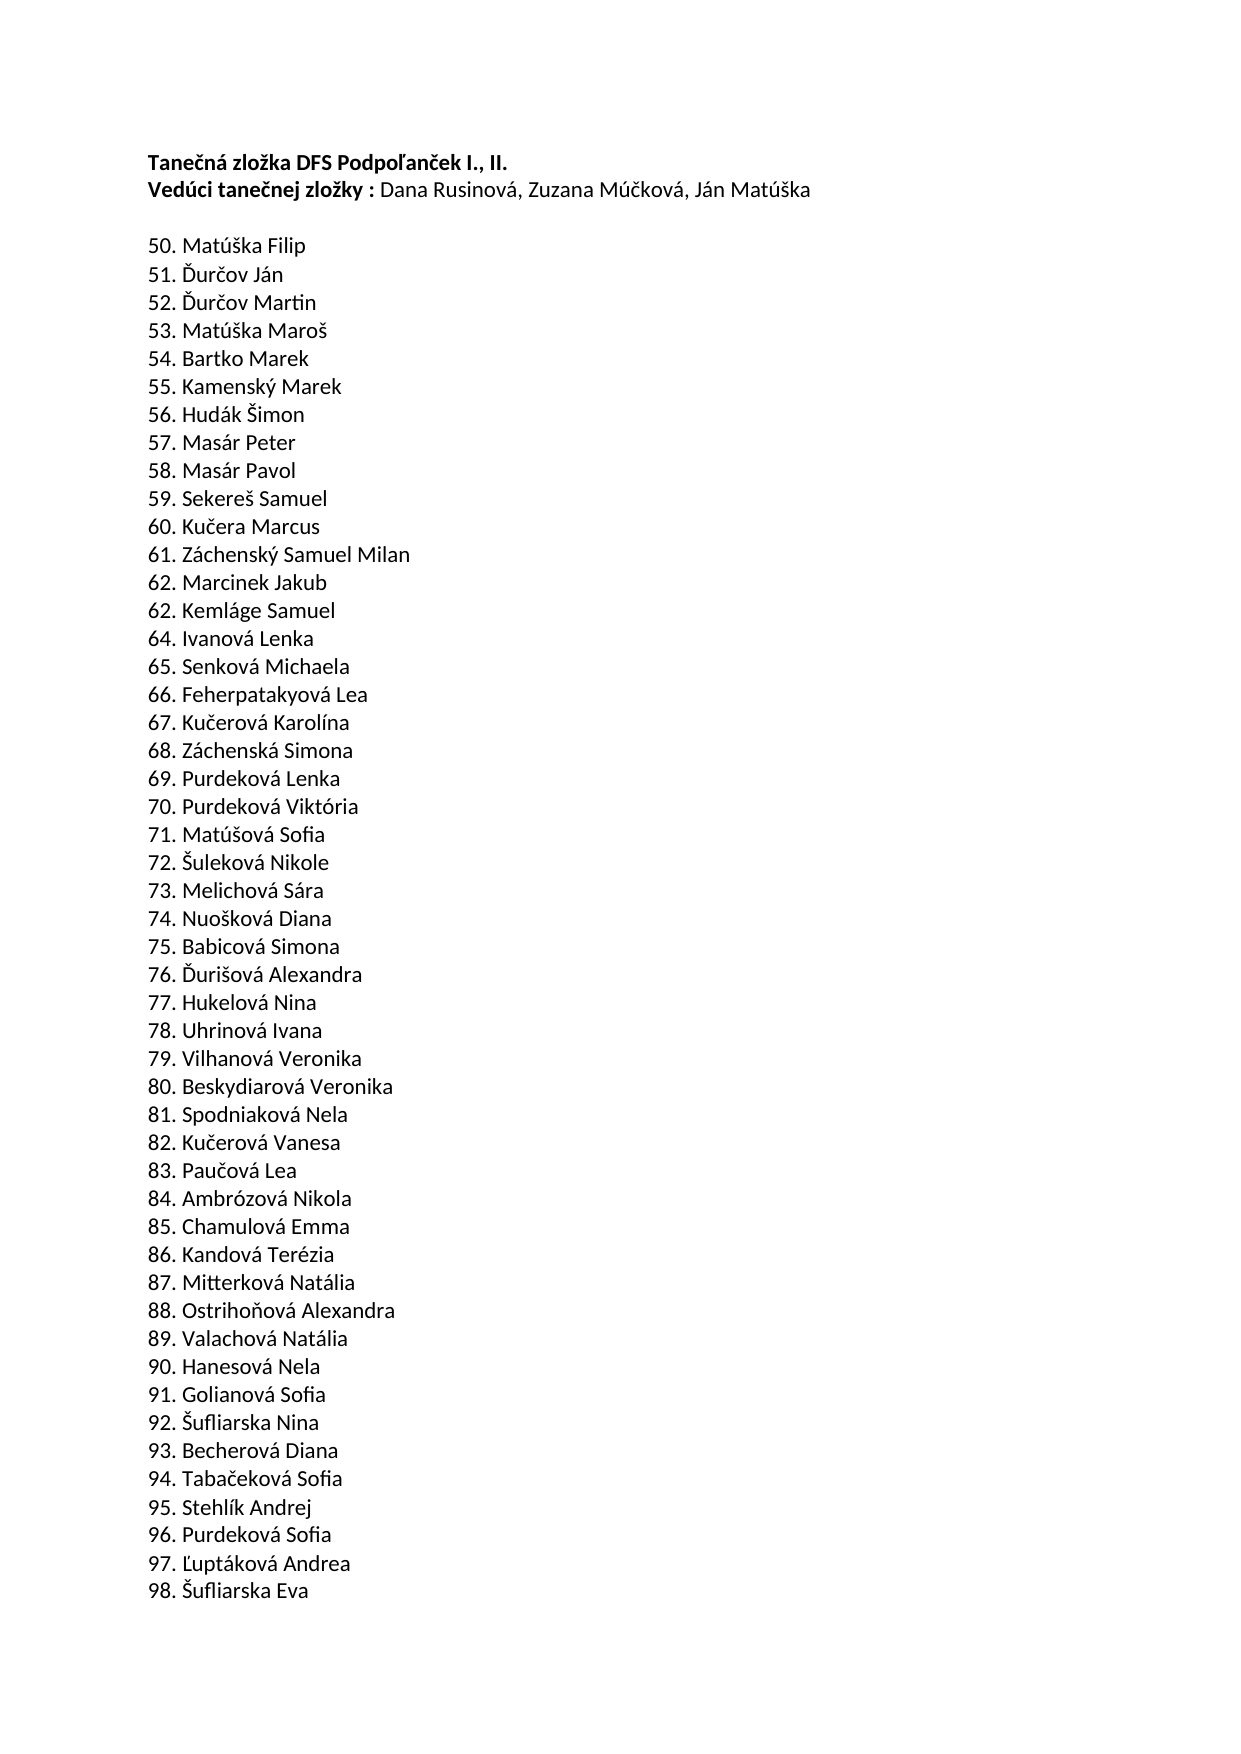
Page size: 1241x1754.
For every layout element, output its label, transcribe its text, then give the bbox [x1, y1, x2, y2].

text 61. Záchenský Samuel Milan [148, 540, 1093, 568]
text 82. Kučerová Vanesa [148, 1128, 1093, 1156]
text 84. Ambrózová Nikola [148, 1184, 1093, 1212]
text 52. Ďurčov Martin [148, 288, 1093, 316]
text 71. Matúšová Sofia [148, 820, 1093, 848]
text 77. Hukelová Nina [148, 988, 1093, 1016]
text 67. Kučerová Karolína [148, 708, 1093, 736]
text 66. Feherpatakyová Lea [148, 680, 1093, 708]
text 51. Ďurčov Ján [148, 260, 1093, 288]
text 75. Babicová Simona [148, 932, 1093, 960]
text 94. Tabačeková Sofia [148, 1464, 1093, 1493]
text 62. Marcinek Jakub [148, 568, 1093, 596]
text 97. Ľuptáková Andrea [148, 1549, 1093, 1577]
text Tanečná zložka DFS Podpoľanček I., II. [148, 148, 1093, 176]
text 62. Kemláge Samuel [148, 596, 1093, 624]
text 57. Masár Peter [148, 428, 1093, 456]
text 85. Chamulová Emma [148, 1212, 1093, 1240]
text 88. Ostrihoňová Alexandra [148, 1296, 1093, 1324]
text 87. Mitterková Natália [148, 1268, 1093, 1296]
text 95. Stehlík Andrej [148, 1493, 1093, 1521]
text 65. Senková Michaela [148, 652, 1093, 680]
text 74. Nuošková Diana [148, 904, 1093, 932]
text 55. Kamenský Marek [148, 372, 1093, 400]
text Vedúci tanečnej zložky : Dana Rusinová, Zuzana Múčková, Ján Matúška [148, 176, 1093, 204]
text 60. Kučera Marcus [148, 512, 1093, 540]
text 72. Šuleková Nikole [148, 848, 1093, 876]
text 86. Kandová Terézia [148, 1240, 1093, 1268]
text 54. Bartko Marek [148, 344, 1093, 372]
text 64. Ivanová Lenka [148, 624, 1093, 652]
text 70. Purdeková Viktória [148, 792, 1093, 820]
text 98. Šufliarska Eva [148, 1577, 1093, 1605]
text 80. Beskydiarová Veronika [148, 1072, 1093, 1100]
text 68. Záchenská Simona [148, 736, 1093, 764]
text 58. Masár Pavol [148, 456, 1093, 484]
text 89. Valachová Natália [148, 1324, 1093, 1352]
text 93. Becherová Diana [148, 1437, 1093, 1464]
text 73. Melichová Sára [148, 876, 1093, 904]
text 53. Matúška Maroš [148, 316, 1093, 344]
text 81. Spodniaková Nela [148, 1100, 1093, 1128]
text 56. Hudák Šimon [148, 400, 1093, 428]
text 78. Uhrinová Ivana [148, 1016, 1093, 1044]
text 50. Matúška Filip [148, 232, 1093, 260]
text 96. Purdeková Sofia [148, 1521, 1093, 1549]
text 59. Sekereš Samuel [148, 484, 1093, 512]
text 69. Purdeková Lenka [148, 764, 1093, 792]
text 92. Šufliarska Nina [148, 1408, 1093, 1437]
text 79. Vilhanová Veronika [148, 1044, 1093, 1072]
text 76. Ďurišová Alexandra [148, 960, 1093, 988]
text 83. Paučová Lea [148, 1156, 1093, 1184]
text 90. Hanesová Nela [148, 1352, 1093, 1381]
text 91. Golianová Sofia [148, 1381, 1093, 1408]
